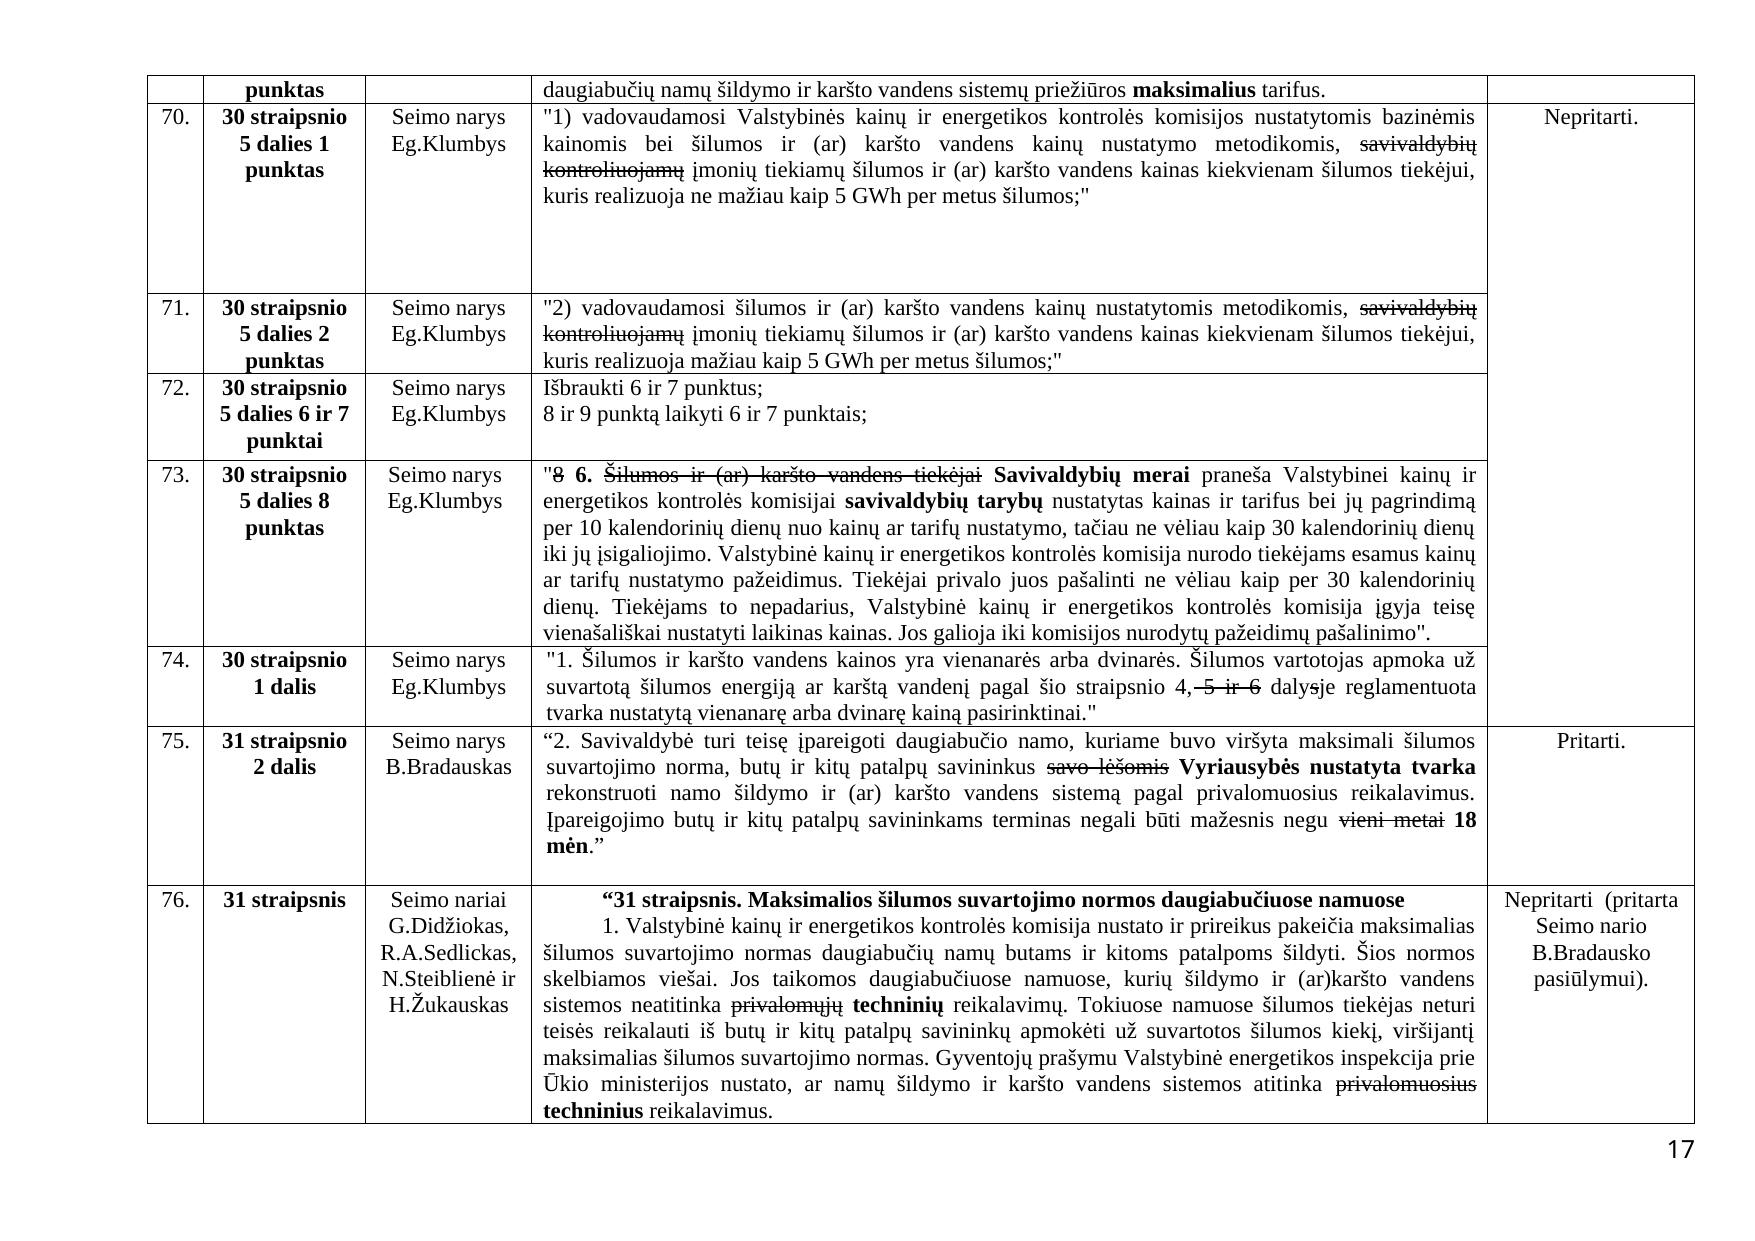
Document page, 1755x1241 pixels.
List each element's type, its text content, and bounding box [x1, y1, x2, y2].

table_cell 31 straipsnio 2 dalis [204, 727, 365, 885]
table_cell [1488, 76, 1694, 102]
table_cell 31 straipsnis [204, 886, 365, 1123]
table_cell 73. [148, 461, 203, 646]
table_cell “2. Savivaldybė turi teisę įpareigoti daugiabučio namo, kuriame buvo viršyta maksimali šilumos suvartojimo norma, butų ir kitų patalpų savininkus savo lėšomis Vyriausybės nustatyta tvarka rekonstruoti namo šildymo ir (ar) karšto vandens sistemą pagal privalomuosius reikalavimus. Įpareigojimo butų ir kitų patalpų savininkams terminas negali būti mažesnis negu vieni metai 18 mėn.” [532, 727, 1487, 885]
table_cell Nepritarti (pritarta Seimo nario B.Bradausko pasiūlymui). [1488, 886, 1694, 1123]
table_cell 30 straipsnio 5 dalies 1 punktas [204, 104, 365, 293]
table_cell punktas [204, 76, 365, 102]
table_cell 71. [148, 294, 203, 373]
table_cell 30 straipsnio 5 dalies 8 punktas [204, 461, 365, 646]
table_cell 72. [148, 374, 203, 460]
table_cell Seimo narys Eg.Klumbys [366, 294, 531, 373]
table_cell 76. [148, 886, 203, 1123]
table_cell Seimo narys Eg.Klumbys [366, 461, 531, 646]
table_cell Seimo narys Eg.Klumbys [366, 647, 531, 726]
table_cell "2) vadovaudamosi šilumos ir (ar) karšto vandens kainų nustatytomis metodikomis, savivaldybių kontroliuojamų įmonių tiekiamų šilumos ir (ar) karšto vandens kainas kiekvienam šilumos tiekėjui, kuris realizuoja mažiau kaip 5 GWh per metus šilumos;" [532, 294, 1487, 373]
table_cell 74. [148, 647, 203, 726]
table_cell 75. [148, 727, 203, 885]
table_cell Nepritarti. [1488, 104, 1694, 726]
table_cell "8 6. Šilumos ir (ar) karšto vandens tiekėjai Savivaldybių merai praneša Valstybinei kainų ir energetikos kontrolės komisijai savivaldybių tarybų nustatytas kainas ir tarifus bei jų pagrindimą per 10 kalendorinių dienų nuo kainų ar tarifų nustatymo, tačiau ne vėliau kaip 30 kalendorinių dienų iki jų įsigaliojimo. Valstybinė kainų ir energetikos kontrolės komisija nurodo tiekėjams esamus kainų ar tarifų nustatymo pažeidimus. Tiekėjai privalo juos pašalinti ne vėliau kaip per 30 kalendorinių dienų. Tiekėjams to nepadarius, Valstybinė kainų ir energetikos kontrolės komisija įgyja teisę vienašališkai nustatyti laikinas kainas. Jos galioja iki komisijos nurodytų pažeidimų pašalinimo". [532, 461, 1487, 646]
table_cell 30 straipsnio 1 dalis [204, 647, 365, 726]
table_cell Seimo narys B.Bradauskas [366, 727, 531, 885]
table_cell Išbraukti 6 ir 7 punktus; 8 ir 9 punktą laikyti 6 ir 7 punktais; [532, 374, 1487, 460]
table_cell "1. Šilumos ir karšto vandens kainos yra vienanarės arba dvinarės. Šilumos vartotojas apmoka už suvartotą šilumos energiją ar karštą vandenį pagal šio straipsnio 4, 5 ir 6 dalysje reglamentuota tvarka nustatytą vienanarę arba dvinarę kainą pasirinktinai." [532, 647, 1487, 726]
table_cell Pritarti. [1488, 727, 1694, 885]
table_cell daugiabučių namų šildymo ir karšto vandens sistemų priežiūros maksimalius tarifus. [532, 76, 1487, 102]
table_cell Seimo narys Eg.Klumbys [366, 374, 531, 460]
table_cell [366, 76, 531, 102]
table_cell Seimo nariai G.Didžiokas, R.A.Sedlickas, N.Steiblienė ir H.Žukauskas [366, 886, 531, 1123]
table_cell 30 straipsnio 5 dalies 6 ir 7 punktai [204, 374, 365, 460]
table_cell “31 straipsnis. Maksimalios šilumos suvartojimo normos daugiabučiuose namuose 1. Valstybinė kainų ir energetikos kontrolės komisija nustato ir prireikus pakeičia maksimalias šilumos suvartojimo normas daugiabučių namų butams ir kitoms patalpoms šildyti. Šios normos skelbiamos viešai. Jos taikomos daugiabučiuose namuose, kurių šildymo ir (ar)karšto vandens sistemos neatitinka privalomųjų techninių reikalavimų. Tokiuose namuose šilumos tiekėjas neturi teisės reikalauti iš butų ir kitų patalpų savininkų apmokėti už suvartotos šilumos kiekį, viršijantį maksimalias šilumos suvartojimo normas. Gyventojų prašymu Valstybinė energetikos inspekcija prie Ūkio ministerijos nustato, ar namų šildymo ir karšto vandens sistemos atitinka privalomuosius techninius reikalavimus. [532, 886, 1487, 1123]
table_cell "1) vadovaudamosi Valstybinės kainų ir energetikos kontrolės komisijos nustatytomis bazinėmis kainomis bei šilumos ir (ar) karšto vandens kainų nustatymo metodikomis, savivaldybių kontroliuojamų įmonių tiekiamų šilumos ir (ar) karšto vandens kainas kiekvienam šilumos tiekėjui, kuris realizuoja ne mažiau kaip 5 GWh per metus šilumos;" [532, 104, 1487, 293]
table_cell Seimo narys Eg.Klumbys [366, 104, 531, 293]
table_cell [148, 76, 203, 102]
table_cell 30 straipsnio 5 dalies 2 punktas [204, 294, 365, 373]
table_cell 70. [148, 104, 203, 293]
